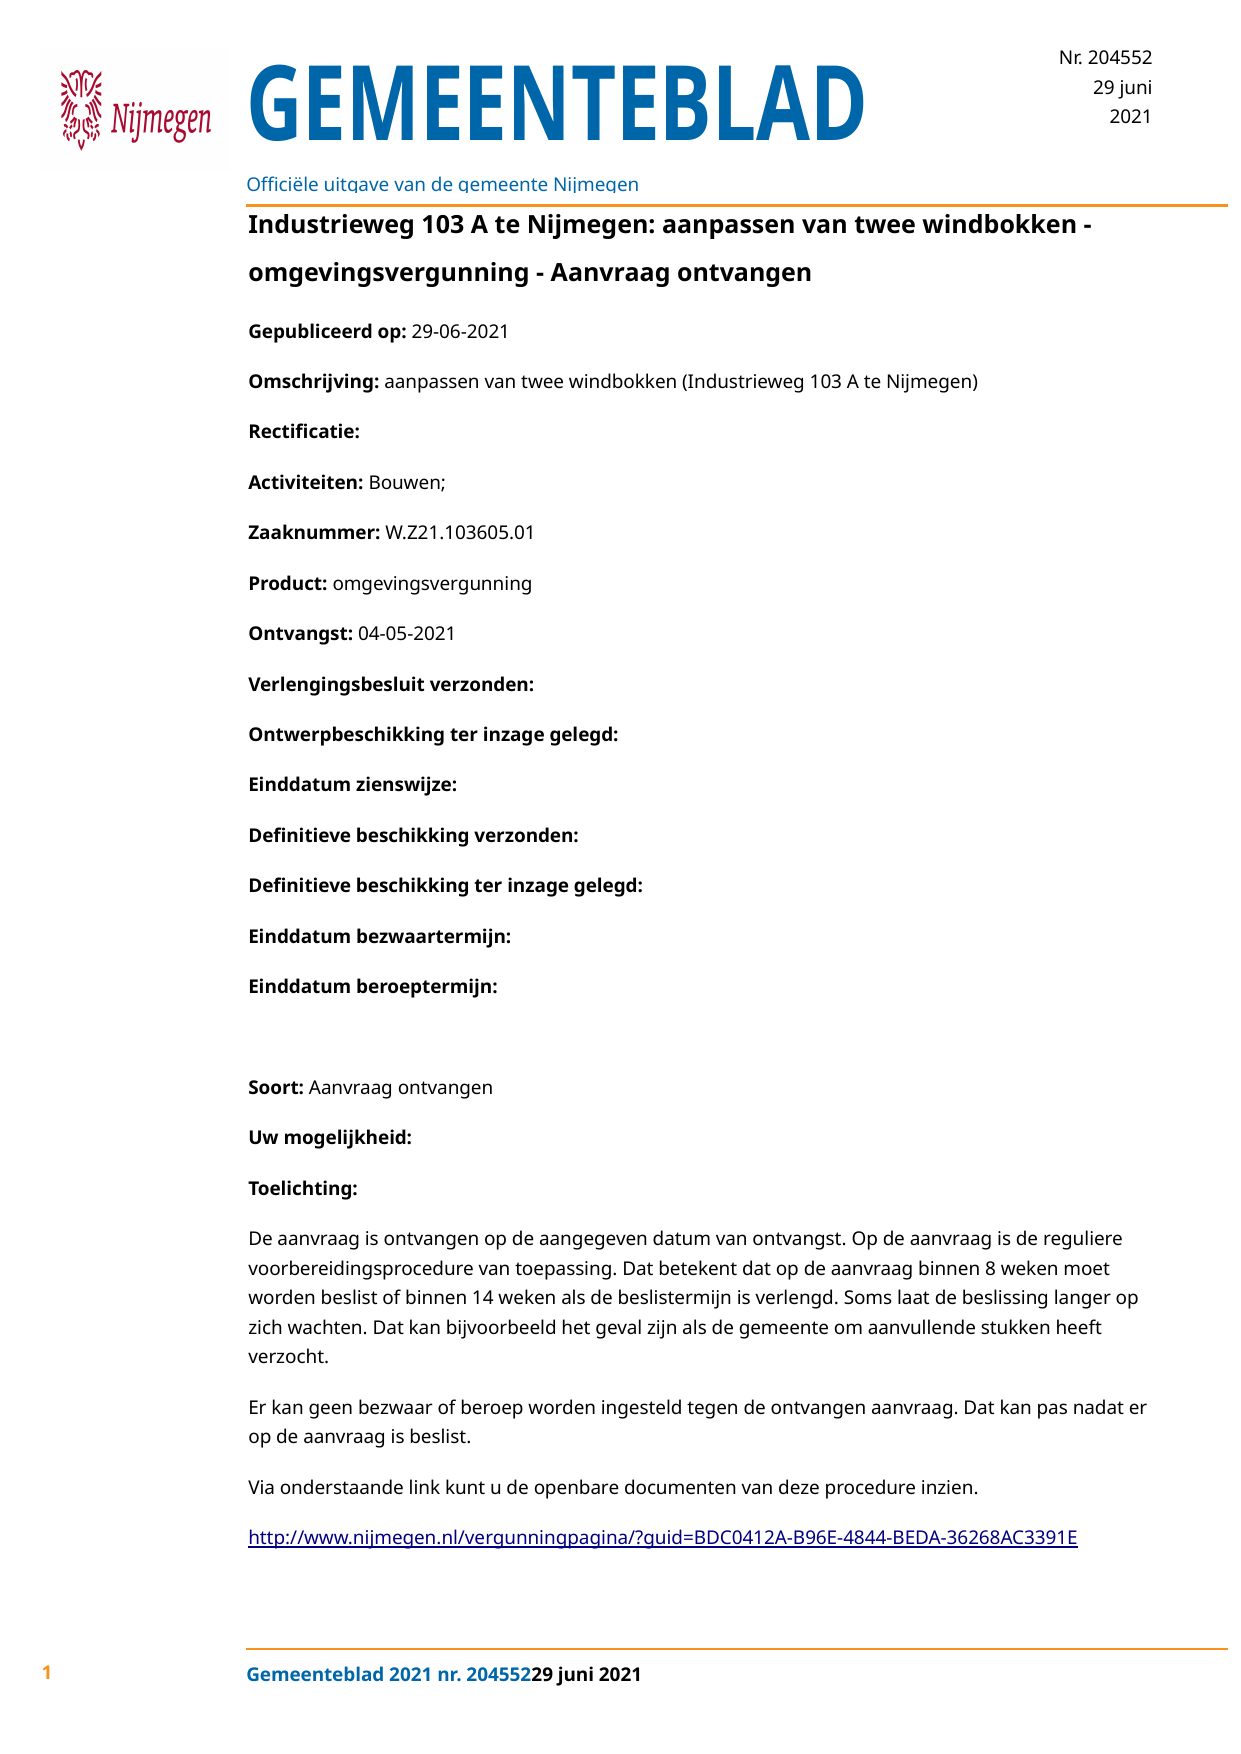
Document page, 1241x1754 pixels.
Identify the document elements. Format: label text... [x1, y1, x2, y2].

text Soort: Aanvraag ontvangen [248, 1074, 1152, 1100]
text De aanvraag is ontvangen op de aangegeven datum van ontvangst. Op de aanvraag is de reguliere voorbereidingsprocedure van toepassing. Dat betekent dat op de aanvraag binnen 8 weken moet worden beslist of binnen 14 weken als de beslistermijn is verlengd. Soms laat de beslissing langer op zich wachten. Dat kan bijvoorbeeld het geval zijn als de gemeente om aanvullende stukken heeft verzocht. [248, 1225, 1152, 1369]
text Via onderstaande link kunt u de openbare documenten van deze procedure inzien. [248, 1474, 1152, 1500]
text Ontvangst: 04-05-2021 [248, 620, 1152, 646]
text Zaaknummer: W.Z21.103605.01 [248, 519, 1152, 545]
text Rectificatie: [248, 419, 1152, 444]
text Activiteiten: Bouwen; [248, 469, 1152, 495]
text Uw mogelijkheid: [248, 1124, 1152, 1150]
text Gepubliceerd op: 29-06-2021 [248, 318, 1152, 344]
text Einddatum beroeptermijn: [248, 973, 1152, 999]
text Industrieweg 103 A te Nijmegen: aanpassen van twee windbokken - omgevingsvergunning - Aanvraag ontvangen [248, 207, 1152, 288]
text Definitieve beschikking ter inzage gelegd: [248, 872, 1152, 898]
text Ontwerpbeschikking ter inzage gelegd: [248, 721, 1152, 747]
text Verlengingsbesluit verzonden: [248, 671, 1152, 697]
text Toelichting: [248, 1175, 1152, 1201]
text Omschrijving: aanpassen van twee windbokken (Industrieweg 103 A te Nijmegen) [248, 368, 1152, 394]
picture [41, 47, 231, 172]
text Er kan geen bezwaar of beroep worden ingesteld tegen de ontvangen aanvraag. Dat kan pas nadat er op de aanvraag is beslist. [248, 1394, 1152, 1449]
text Definitieve beschikking verzonden: [248, 822, 1152, 848]
text http://www.nijmegen.nl/vergunningpagina/?guid=BDC0412A-B96E-4844-BEDA-36268AC3391E [248, 1524, 1152, 1550]
text Product: omgevingsvergunning [248, 570, 1152, 596]
text Einddatum zienswijze: [248, 772, 1152, 797]
text Einddatum bezwaartermijn: [248, 923, 1152, 949]
